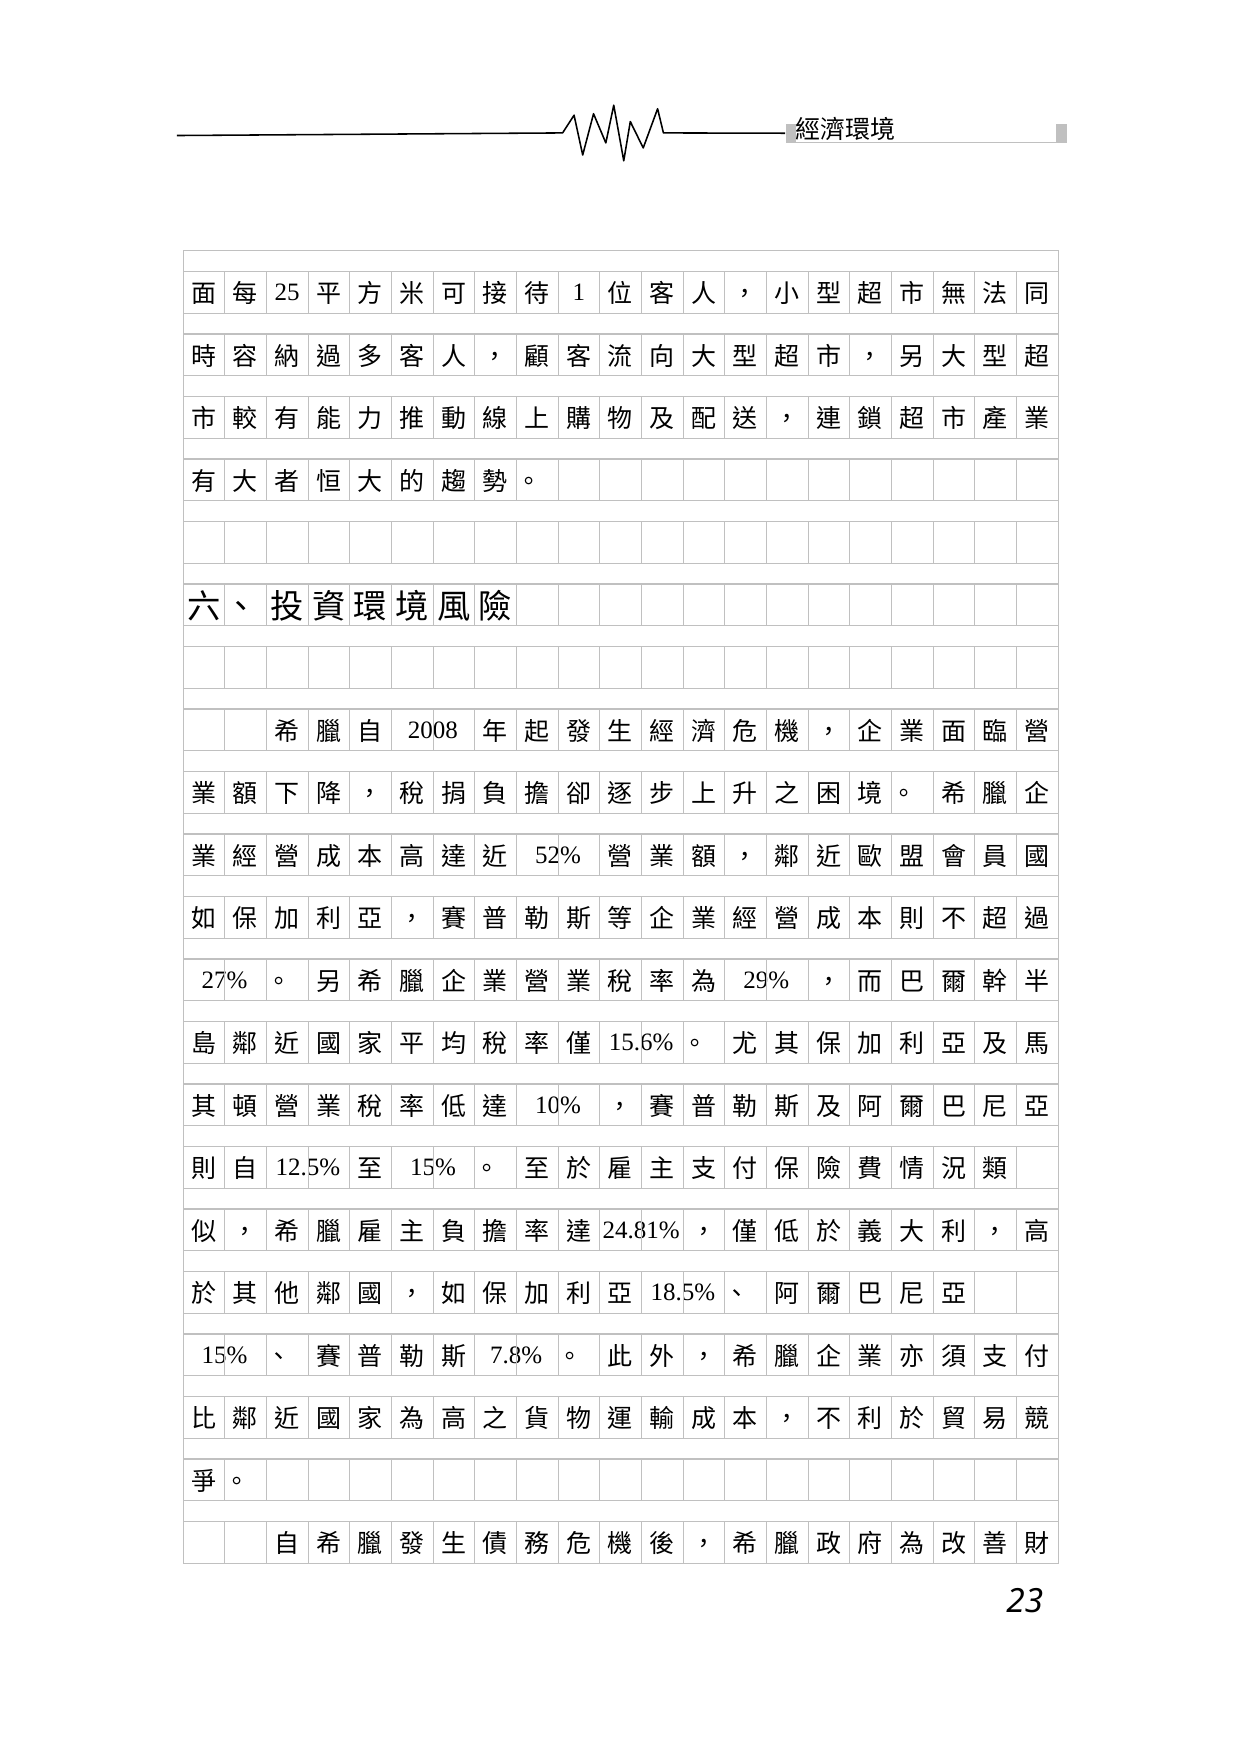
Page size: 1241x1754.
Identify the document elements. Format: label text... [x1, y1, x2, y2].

text 希臘自2008年起發生經濟危機，企業面臨營業額下降，稅捐負擔卻逐步上升之困境。希臘企業經營成本高達近52%營業額，鄰近歐盟會員國如保加利亞，賽普勒斯等企業經營成本則不超過27%。另希臘企業營業稅率為29%，而巴爾幹半島鄰近國家平均稅率僅15.6%。尤其保加利亞及馬其頓營業稅率低達10%，賽普勒斯及阿爾巴尼亞則自12.5%至15%。至於雇主支付保險費情況類似，希臘雇主負擔率達24.81%，僅低於義大利，高於其他鄰國，如保加利亞18.5%、阿爾巴尼亞15%、賽普勒斯7.8%。此外，希臘企業亦須支付比鄰近國家為高之貨物運輸成本，不利於貿易競爭。 [184, 1001, 1058, 1021]
text 希臘自2008年起發生經濟危機，企業面臨營業額下降，稅捐負擔卻逐步上升之困境。希臘企業經營成本高達近52%營業額，鄰近歐盟會員國如保加利亞，賽普勒斯等企業經營成本則不超過27%。另希臘企業營業稅率為29%，而巴爾幹半島鄰近國家平均稅率僅15.6%。尤其保加利亞及馬其頓營業稅率低達10%，賽普勒斯及阿爾巴尼亞則自12.5%至15%。至於雇主支付保險費情況類似，希臘雇主負擔率達24.81%，僅低於義大利，高於其他鄰國，如保加利亞18.5%、阿爾巴尼亞15%、賽普勒斯7.8%。此外，希臘企業亦須支付比鄰近國家為高之貨物運輸成本，不利於貿易競爭。 [184, 939, 1058, 958]
text 希臘自2008年起發生經濟危機，企業面臨營業額下降，稅捐負擔卻逐步上升之困境。希臘企業經營成本高達近52%營業額，鄰近歐盟會員國如保加利亞，賽普勒斯等企業經營成本則不超過27%。另希臘企業營業稅率為29%，而巴爾幹半島鄰近國家平均稅率僅15.6%。尤其保加利亞及馬其頓營業稅率低達10%，賽普勒斯及阿爾巴尼亞則自12.5%至15%。至於雇主支付保險費情況類似，希臘雇主負擔率達24.81%，僅低於義大利，高於其他鄰國，如保加利亞18.5%、阿爾巴尼亞15%、賽普勒斯7.8%。此外，希臘企業亦須支付比鄰近國家為高之貨物運輸成本，不利於貿易競爭。 [184, 876, 1058, 896]
text 2020年因疫情，希臘政政府兩次發布封城居家令，除超市、藥房、食品店、加油站、電信業者及汽車維修廠外，其他商店均不得營業，超市成為日常必需品唯一採購地點，2020年各家營業額達113.4億歐元，較2019年成長9.7%，前三大連鎖超市Sklavenitis、AB 及Lidl營業額各成長19,5%、8%及4%，前三大超市市占率為64.6%，較2019年增加1.4%，排名第4至6的三家連鎖超市Mymarket、Masoutis及Galaxias，合計營業額雖成長7%，但市場率僅21.4%，較2019年減少0.4%，其他連鎖超市僅成長2.6%，市占率為14%，較2019年減少1%，，主要原因為大型超市貨品項目較多，能滿足購物者需求，另為保持社交距離，規定店面每25平方米可接待1位客人，小型超市無法同時容納過多客人，顧客流向大型超市，另大型超市較有能力推動線上購物及配送，連鎖超市產業有大者恒大的趨勢。 [184, 251, 1058, 271]
text [975, 585, 1016, 625]
text [684, 585, 724, 625]
text 2020年因疫情，希臘政政府兩次發布封城居家令，除超市、藥房、食品店、加油站、電信業者及汽車維修廠外，其他商店均不得營業，超市成為日常必需品唯一採購地點，2020年各家營業額達113.4億歐元，較2019年成長9.7%，前三大連鎖超市Sklavenitis、AB 及Lidl營業額各成長19,5%、8%及4%，前三大超市市占率為64.6%，較2019年增加1.4%，排名第4至6的三家連鎖超市Mymarket、Masoutis及Galaxias，合計營業額雖成長7%，但市場率僅21.4%，較2019年減少0.4%，其他連鎖超市僅成長2.6%，市占率為14%，較2019年減少1%，，主要原因為大型超市貨品項目較多，能滿足購物者需求，另為保持社交距離，規定店面每25平方米可接待1位客人，小型超市無法同時容納過多客人，顧客流向大型超市，另大型超市較有能力推動線上購物及配送，連鎖超市產業有大者恒大的趨勢。 [184, 439, 1058, 458]
text 希臘自2008年起發生經濟危機，企業面臨營業額下降，稅捐負擔卻逐步上升之困境。希臘企業經營成本高達近52%營業額，鄰近歐盟會員國如保加利亞，賽普勒斯等企業經營成本則不超過27%。另希臘企業營業稅率為29%，而巴爾幹半島鄰近國家平均稅率僅15.6%。尤其保加利亞及馬其頓營業稅率低達10%，賽普勒斯及阿爾巴尼亞則自12.5%至15%。至於雇主支付保險費情況類似，希臘雇主負擔率達24.81%，僅低於義大利，高於其他鄰國，如保加利亞18.5%、阿爾巴尼亞15%、賽普勒斯7.8%。此外，希臘企業亦須支付比鄰近國家為高之貨物運輸成本，不利於貿易競爭。 [184, 1064, 1058, 1083]
text 險 [475, 585, 516, 625]
text 希臘自2008年起發生經濟危機，企業面臨營業額下降，稅捐負擔卻逐步上升之困境。希臘企業經營成本高達近52%營業額，鄰近歐盟會員國如保加利亞，賽普勒斯等企業經營成本則不超過27%。另希臘企業營業稅率為29%，而巴爾幹半島鄰近國家平均稅率僅15.6%。尤其保加利亞及馬其頓營業稅率低達10%，賽普勒斯及阿爾巴尼亞則自12.5%至15%。至於雇主支付保險費情況類似，希臘雇主負擔率達24.81%，僅低於義大利，高於其他鄰國，如保加利亞18.5%、阿爾巴尼亞15%、賽普勒斯7.8%。此外，希臘企業亦須支付比鄰近國家為高之貨物運輸成本，不利於貿易競爭。 [184, 1126, 1058, 1146]
text [1017, 585, 1058, 625]
text 六 [184, 585, 224, 625]
text [642, 585, 683, 625]
text [559, 585, 599, 625]
text 希臘自2008年起發生經濟危機，企業面臨營業額下降，稅捐負擔卻逐步上升之困境。希臘企業經營成本高達近52%營業額，鄰近歐盟會員國如保加利亞，賽普勒斯等企業經營成本則不超過27%。另希臘企業營業稅率為29%，而巴爾幹半島鄰近國家平均稅率僅15.6%。尤其保加利亞及馬其頓營業稅率低達10%，賽普勒斯及阿爾巴尼亞則自12.5%至15%。至於雇主支付保險費情況類似，希臘雇主負擔率達24.81%，僅低於義大利，高於其他鄰國，如保加利亞18.5%、阿爾巴尼亞15%、賽普勒斯7.8%。此外，希臘企業亦須支付比鄰近國家為高之貨物運輸成本，不利於貿易競爭。 [184, 1314, 1058, 1333]
text 境 [392, 585, 433, 625]
text 2020年因疫情，希臘政政府兩次發布封城居家令，除超市、藥房、食品店、加油站、電信業者及汽車維修廠外，其他商店均不得營業，超市成為日常必需品唯一採購地點，2020年各家營業額達113.4億歐元，較2019年成長9.7%，前三大連鎖超市Sklavenitis、AB 及Lidl營業額各成長19,5%、8%及4%，前三大超市市占率為64.6%，較2019年增加1.4%，排名第4至6的三家連鎖超市Mymarket、Masoutis及Galaxias，合計營業額雖成長7%，但市場率僅21.4%，較2019年減少0.4%，其他連鎖超市僅成長2.6%，市占率為14%，較2019年減少1%，，主要原因為大型超市貨品項目較多，能滿足購物者需求，另為保持社交距離，規定店面每25平方米可接待1位客人，小型超市無法同時容納過多客人，顧客流向大型超市，另大型超市較有能力推動線上購物及配送，連鎖超市產業有大者恒大的趨勢。 [184, 314, 1058, 333]
text 風 [434, 585, 474, 625]
text 希臘自2008年起發生經濟危機，企業面臨營業額下降，稅捐負擔卻逐步上升之困境。希臘企業經營成本高達近52%營業額，鄰近歐盟會員國如保加利亞，賽普勒斯等企業經營成本則不超過27%。另希臘企業營業稅率為29%，而巴爾幹半島鄰近國家平均稅率僅15.6%。尤其保加利亞及馬其頓營業稅率低達10%，賽普勒斯及阿爾巴尼亞則自12.5%至15%。至於雇主支付保險費情況類似，希臘雇主負擔率達24.81%，僅低於義大利，高於其他鄰國，如保加利亞18.5%、阿爾巴尼亞15%、賽普勒斯7.8%。此外，希臘企業亦須支付比鄰近國家為高之貨物運輸成本，不利於貿易競爭。 [184, 1439, 1058, 1458]
text 希臘自2008年起發生經濟危機，企業面臨營業額下降，稅捐負擔卻逐步上升之困境。希臘企業經營成本高達近52%營業額，鄰近歐盟會員國如保加利亞，賽普勒斯等企業經營成本則不超過27%。另希臘企業營業稅率為29%，而巴爾幹半島鄰近國家平均稅率僅15.6%。尤其保加利亞及馬其頓營業稅率低達10%，賽普勒斯及阿爾巴尼亞則自12.5%至15%。至於雇主支付保險費情況類似，希臘雇主負擔率達24.81%，僅低於義大利，高於其他鄰國，如保加利亞18.5%、阿爾巴尼亞15%、賽普勒斯7.8%。此外，希臘企業亦須支付比鄰近國家為高之貨物運輸成本，不利於貿易競爭。 [184, 1251, 1058, 1271]
text 投 [267, 585, 308, 625]
text [184, 564, 1058, 583]
text 希臘自2008年起發生經濟危機，企業面臨營業額下降，稅捐負擔卻逐步上升之困境。希臘企業經營成本高達近52%營業額，鄰近歐盟會員國如保加利亞，賽普勒斯等企業經營成本則不超過27%。另希臘企業營業稅率為29%，而巴爾幹半島鄰近國家平均稅率僅15.6%。尤其保加利亞及馬其頓營業稅率低達10%，賽普勒斯及阿爾巴尼亞則自12.5%至15%。至於雇主支付保險費情況類似，希臘雇主負擔率達24.81%，僅低於義大利，高於其他鄰國，如保加利亞18.5%、阿爾巴尼亞15%、賽普勒斯7.8%。此外，希臘企業亦須支付比鄰近國家為高之貨物運輸成本，不利於貿易競爭。 [184, 751, 1058, 771]
text 自希臘發生債務危機後，希臘政府為改善財政狀況及獲得國際援助，採取大幅削減開支及增加稅收之財政緊縮政策，希臘稅率逐步上升，目前公司稅率高達29%，而保加利亞公司稅率僅10%，部分希臘商因不堪稅捐成本負擔，轉往保加利亞註冊營業。 [184, 1501, 1058, 1521]
text 希臘自2008年起發生經濟危機，企業面臨營業額下降，稅捐負擔卻逐步上升之困境。希臘企業經營成本高達近52%營業額，鄰近歐盟會員國如保加利亞，賽普勒斯等企業經營成本則不超過27%。另希臘企業營業稅率為29%，而巴爾幹半島鄰近國家平均稅率僅15.6%。尤其保加利亞及馬其頓營業稅率低達10%，賽普勒斯及阿爾巴尼亞則自12.5%至15%。至於雇主支付保險費情況類似，希臘雇主負擔率達24.81%，僅低於義大利，高於其他鄰國，如保加利亞18.5%、阿爾巴尼亞15%、賽普勒斯7.8%。此外，希臘企業亦須支付比鄰近國家為高之貨物運輸成本，不利於貿易競爭。 [184, 689, 1058, 708]
text [767, 585, 808, 625]
text [850, 585, 891, 625]
text 希臘自2008年起發生經濟危機，企業面臨營業額下降，稅捐負擔卻逐步上升之困境。希臘企業經營成本高達近52%營業額，鄰近歐盟會員國如保加利亞，賽普勒斯等企業經營成本則不超過27%。另希臘企業營業稅率為29%，而巴爾幹半島鄰近國家平均稅率僅15.6%。尤其保加利亞及馬其頓營業稅率低達10%，賽普勒斯及阿爾巴尼亞則自12.5%至15%。至於雇主支付保險費情況類似，希臘雇主負擔率達24.81%，僅低於義大利，高於其他鄰國，如保加利亞18.5%、阿爾巴尼亞15%、賽普勒斯7.8%。此外，希臘企業亦須支付比鄰近國家為高之貨物運輸成本，不利於貿易競爭。 [184, 1376, 1058, 1396]
text [892, 585, 933, 625]
text [517, 585, 558, 625]
text 、 [225, 585, 266, 625]
text 環 [350, 585, 391, 625]
text [934, 585, 974, 625]
text 希臘自2008年起發生經濟危機，企業面臨營業額下降，稅捐負擔卻逐步上升之困境。希臘企業經營成本高達近52%營業額，鄰近歐盟會員國如保加利亞，賽普勒斯等企業經營成本則不超過27%。另希臘企業營業稅率為29%，而巴爾幹半島鄰近國家平均稅率僅15.6%。尤其保加利亞及馬其頓營業稅率低達10%，賽普勒斯及阿爾巴尼亞則自12.5%至15%。至於雇主支付保險費情況類似，希臘雇主負擔率達24.81%，僅低於義大利，高於其他鄰國，如保加利亞18.5%、阿爾巴尼亞15%、賽普勒斯7.8%。此外，希臘企業亦須支付比鄰近國家為高之貨物運輸成本，不利於貿易競爭。 [184, 1189, 1058, 1208]
text 希臘自2008年起發生經濟危機，企業面臨營業額下降，稅捐負擔卻逐步上升之困境。希臘企業經營成本高達近52%營業額，鄰近歐盟會員國如保加利亞，賽普勒斯等企業經營成本則不超過27%。另希臘企業營業稅率為29%，而巴爾幹半島鄰近國家平均稅率僅15.6%。尤其保加利亞及馬其頓營業稅率低達10%，賽普勒斯及阿爾巴尼亞則自12.5%至15%。至於雇主支付保險費情況類似，希臘雇主負擔率達24.81%，僅低於義大利，高於其他鄰國，如保加利亞18.5%、阿爾巴尼亞15%、賽普勒斯7.8%。此外，希臘企業亦須支付比鄰近國家為高之貨物運輸成本，不利於貿易競爭。 [184, 814, 1058, 833]
text 2020年因疫情，希臘政政府兩次發布封城居家令，除超市、藥房、食品店、加油站、電信業者及汽車維修廠外，其他商店均不得營業，超市成為日常必需品唯一採購地點，2020年各家營業額達113.4億歐元，較2019年成長9.7%，前三大連鎖超市Sklavenitis、AB 及Lidl營業額各成長19,5%、8%及4%，前三大超市市占率為64.6%，較2019年增加1.4%，排名第4至6的三家連鎖超市Mymarket、Masoutis及Galaxias，合計營業額雖成長7%，但市場率僅21.4%，較2019年減少0.4%，其他連鎖超市僅成長2.6%，市占率為14%，較2019年減少1%，，主要原因為大型超市貨品項目較多，能滿足購物者需求，另為保持社交距離，規定店面每25平方米可接待1位客人，小型超市無法同時容納過多客人，顧客流向大型超市，另大型超市較有能力推動線上購物及配送，連鎖超市產業有大者恒大的趨勢。 [184, 376, 1058, 396]
text [725, 585, 766, 625]
text [600, 585, 641, 625]
text 資 [309, 585, 349, 625]
text [809, 585, 849, 625]
